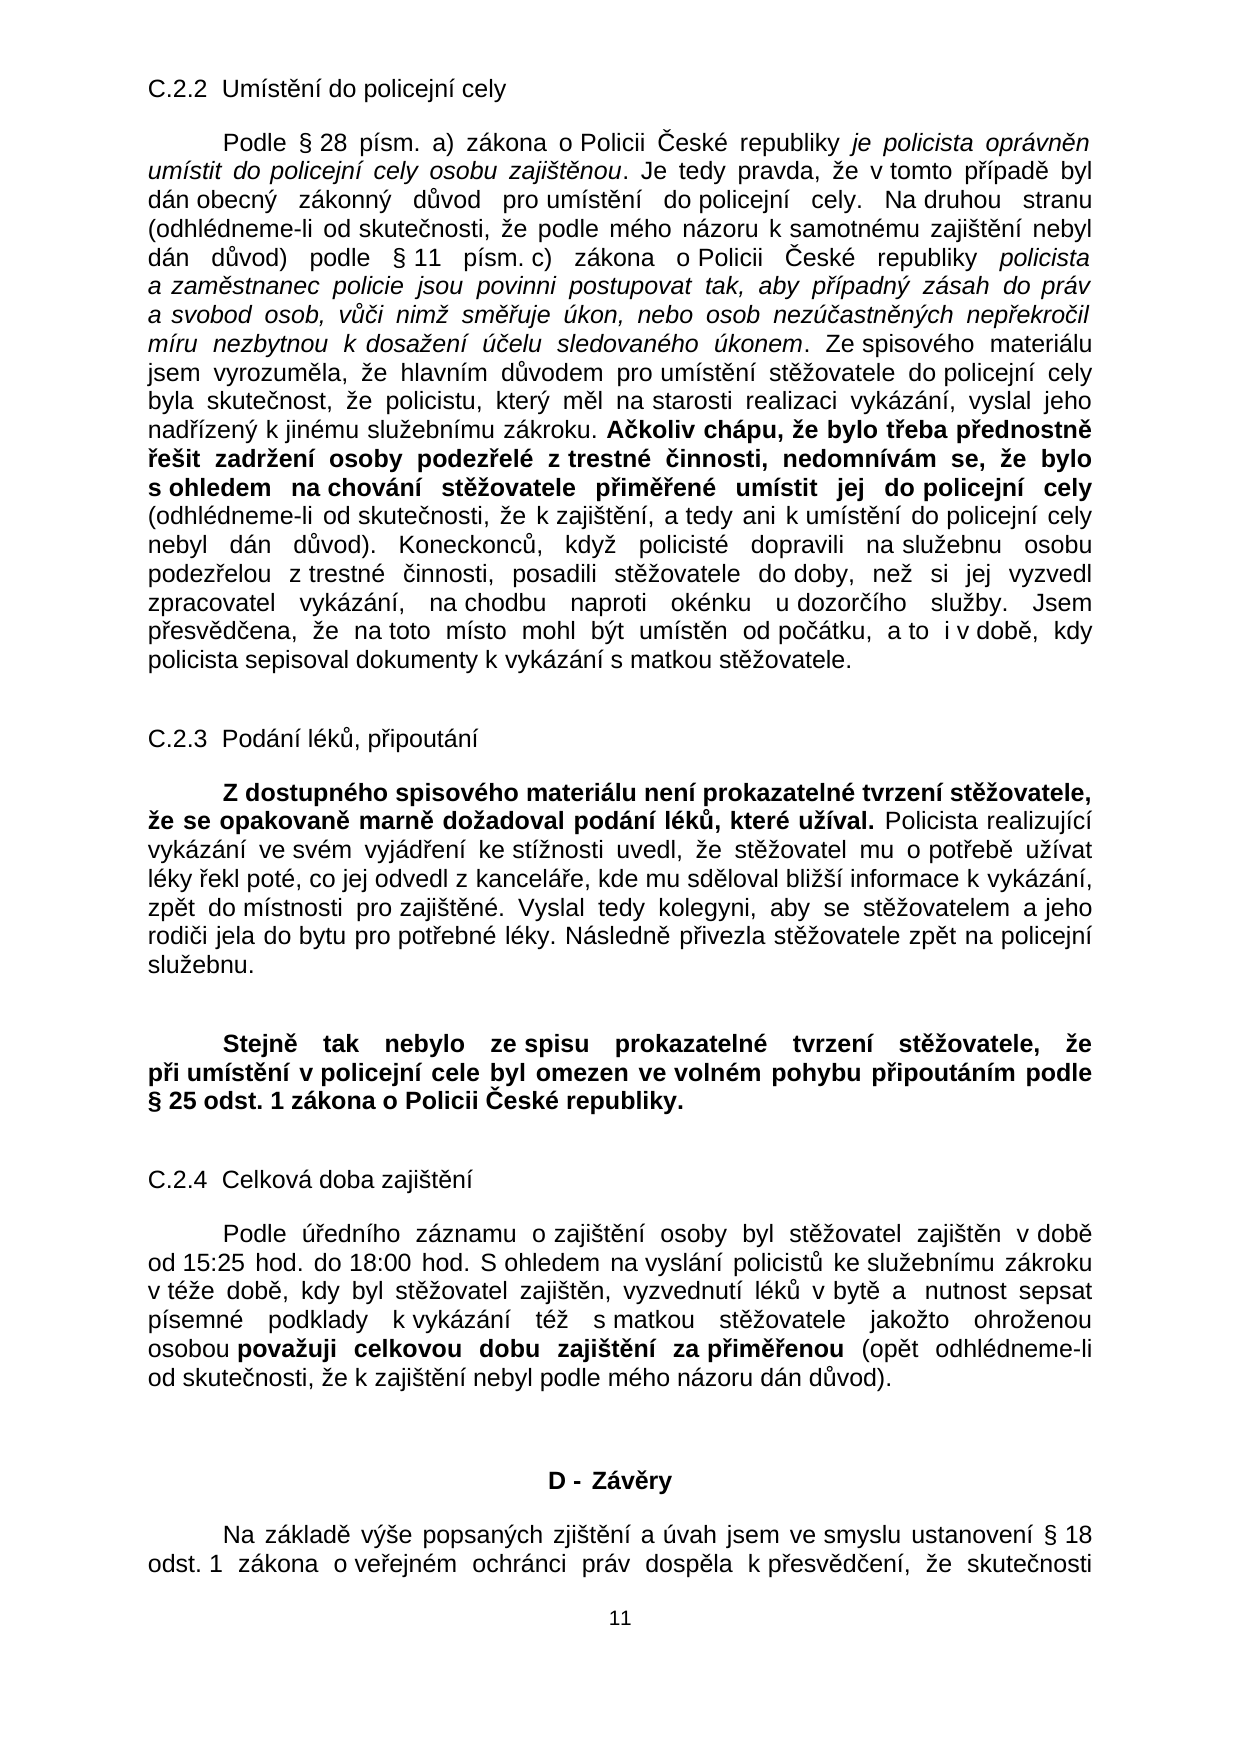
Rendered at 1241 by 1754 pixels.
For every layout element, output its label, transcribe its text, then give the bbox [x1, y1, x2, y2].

text Podle úředního záznamu o zajištění osoby byl stěžovatel zajištěn v době od 15:25 hod. do 18:00 hod. S ohledem na vyslání policistů ke služebnímu zákroku v téže době, kdy byl stěžovatel zajištěn, vyzvednutí léků v bytě a nutnost sepsat písemné podklady k vykázání též s matkou stěžovatele jakožto ohroženou osobou považuji celkovou dobu zajištění za přiměřenou (opět odhlédneme-li od skutečnosti, že k zajištění nebyl podle mého názoru dán důvod). [148, 1219, 1092, 1391]
text Z dostupného spisového materiálu není prokazatelné tvrzení stěžovatele, že se opakovaně marně dožadoval podání léků, které užíval. Policista realizující vykázání ve svém vyjádření ke stížnosti uvedl, že stěžovatel mu o potřebě užívat léky řekl poté, co jej odvedl z kanceláře, kde mu sděloval bližší informace k vykázání, zpět do místnosti pro zajištěné. Vyslal tedy kolegyni, aby se stěžovatelem a jeho rodiči jela do bytu pro potřebné léky. Následně přivezla stěžovatele zpět na policejní služebnu. [148, 778, 1092, 979]
subtitle Celková doba zajištění [148, 1165, 1092, 1194]
subtitle Závěry [148, 1466, 1092, 1495]
text Podle § 28 písm. a) zákona o Policii České republiky je policista oprávněn umístit do policejní cely osobu zajištěnou. Je tedy pravda, že v tomto případě byl dán obecný zákonný důvod pro umístění do policejní cely. Na druhou stranu (odhlédneme-li od skutečnosti, že podle mého názoru k samotnému zajištění nebyl dán důvod) podle § 11 písm. c) zákona o Policii České republiky policista a zaměstnanec policie jsou povinni postupovat tak, aby případný zásah do práv a svobod osob, vůči nimž směřuje úkon, nebo osob nezúčastněných nepřekročil míru nezbytnou k dosažení účelu sledovaného úkonem. Ze spisového materiálu jsem vyrozuměla, že hlavním důvodem pro umístění stěžovatele do policejní cely byla skutečnost, že policistu, který měl na starosti realizaci vykázání, vyslal jeho nadřízený k jinému služebnímu zákroku. Ačkoliv chápu, že bylo třeba přednostně řešit zadržení osoby podezřelé z trestné činnosti, nedomnívám se, že bylo s ohledem na chování stěžovatele přiměřené umístit jej do policejní cely (odhlédneme-li od skutečnosti, že k zajištění, a tedy ani k umístění do policejní cely nebyl dán důvod). Koneckonců, když policisté dopravili na služebnu osobu podezřelou z trestné činnosti, posadili stěžovatele do doby, než si jej vyzvedl zpracovatel vykázání, na chodbu naproti okénku u dozorčího služby. Jsem přesvědčena, že na toto místo mohl být umístěn od počátku, a to i v době, kdy policista sepisoval dokumenty k vykázání s matkou stěžovatele. [148, 128, 1092, 674]
subtitle Umístění do policejní cely [148, 74, 1092, 103]
text Na základě výše popsaných zjištění a úvah jsem ve smyslu ustanovení § 18 odst. 1 zákona o veřejném ochránci práv dospěla k přesvědčení, že skutečnosti [148, 1520, 1092, 1578]
subtitle Podání léků, připoutání [148, 724, 1092, 753]
text Stejně tak nebylo ze spisu prokazatelné tvrzení stěžovatele, že při umístění v policejní cele byl omezen ve volném pohybu připoutáním podle § 25 odst. 1 zákona o Policii České republiky. [148, 1029, 1092, 1115]
